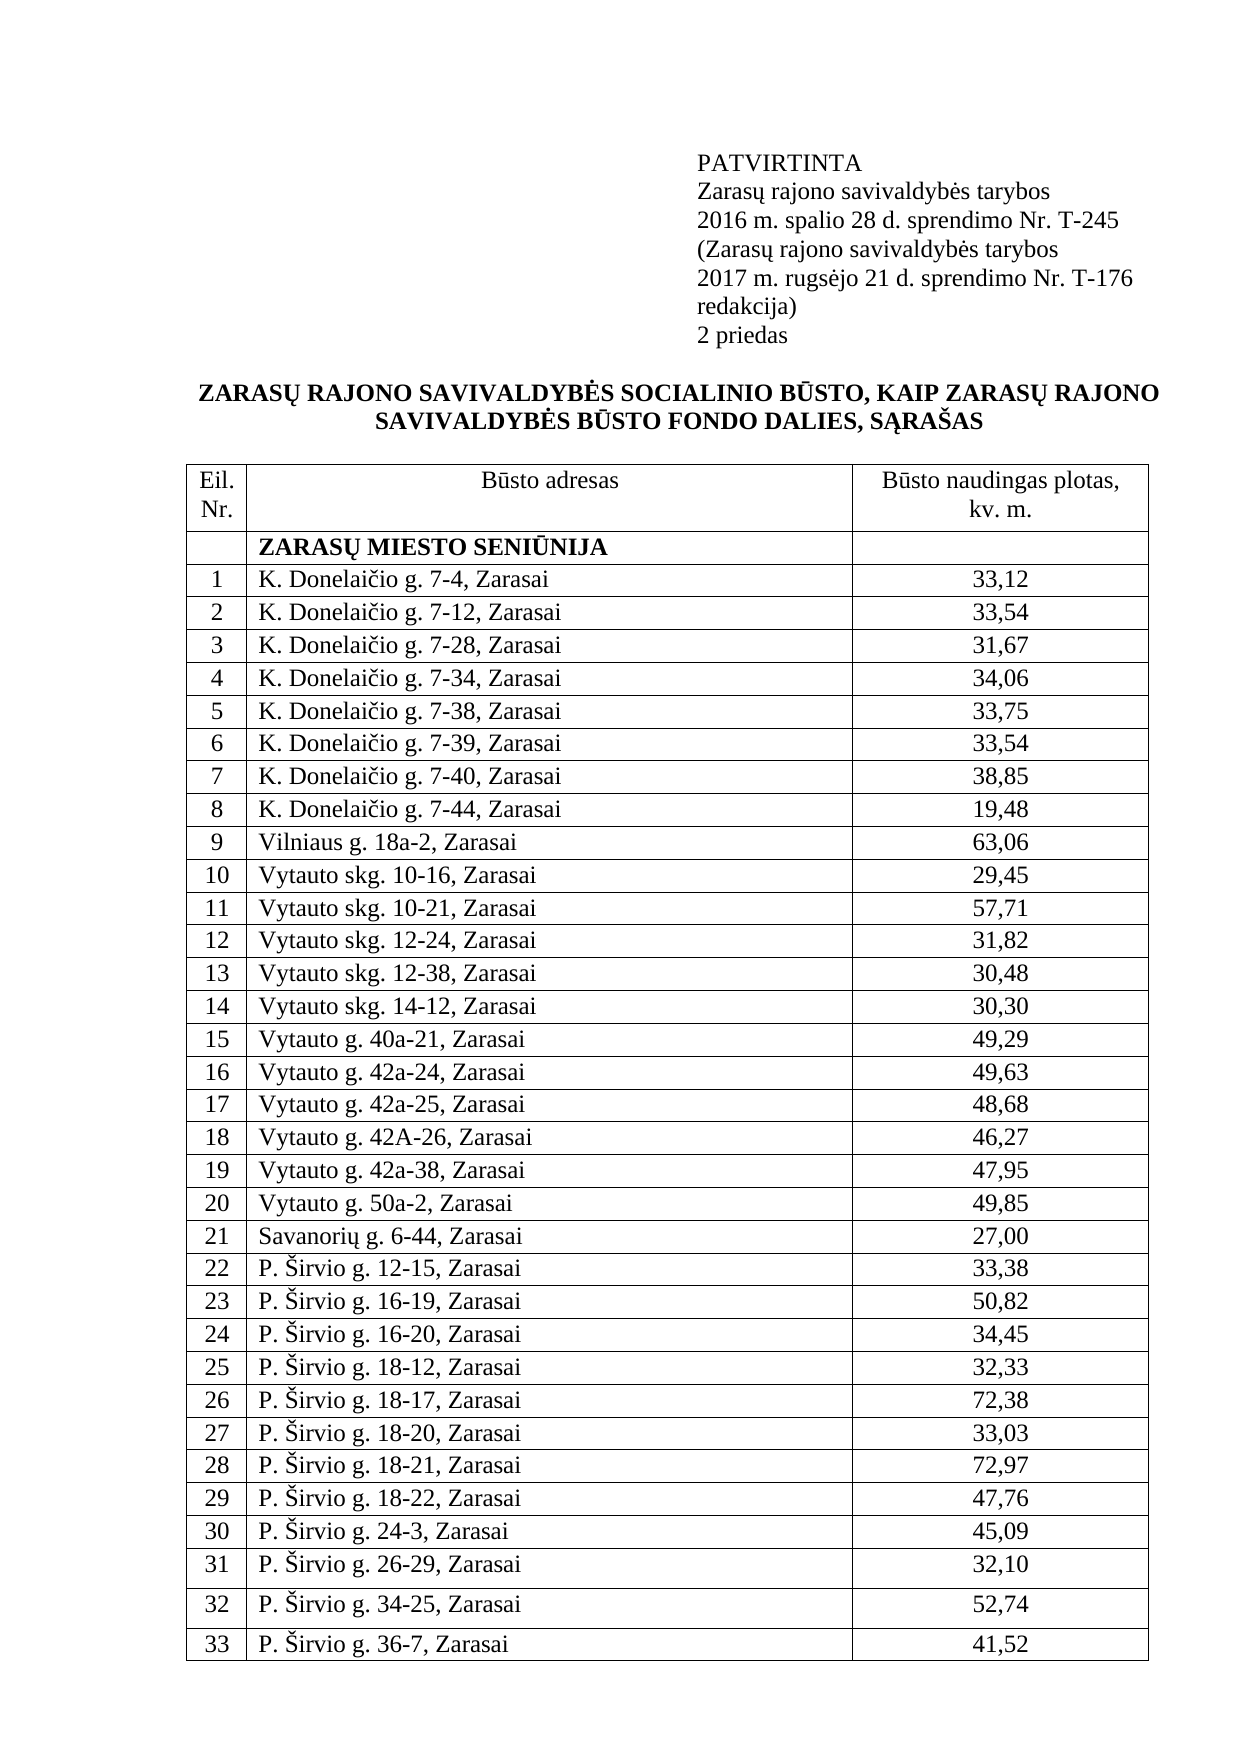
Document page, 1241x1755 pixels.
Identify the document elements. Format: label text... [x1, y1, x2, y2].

table_cell Vytauto g. 42a-24, Zarasai [247, 1057, 852, 1088]
table_cell 20 [187, 1188, 246, 1220]
table_cell P. Širvio g. 36-7, Zarasai [247, 1629, 852, 1660]
table_cell 11 [187, 893, 246, 924]
table_cell Vilniaus g. 18a-2, Zarasai [247, 827, 852, 859]
table_cell Vytauto skg. 12-38, Zarasai [247, 958, 852, 990]
table_cell 9 [187, 827, 246, 859]
table_cell 33 [187, 1629, 246, 1660]
table_cell 16 [187, 1057, 246, 1088]
table_cell 32,10 [853, 1549, 1148, 1588]
table_cell 27,00 [853, 1221, 1148, 1252]
table_cell 52,74 [853, 1589, 1148, 1628]
table_cell P. Širvio g. 34-25, Zarasai [247, 1589, 852, 1628]
text 2016 m. spalio 28 d. sprendimo Nr. T-245 [697, 205, 1181, 234]
table_cell 41,52 [853, 1629, 1148, 1660]
table_cell 26 [187, 1385, 246, 1417]
table_cell Vytauto g. 42a-38, Zarasai [247, 1155, 852, 1187]
table_cell 21 [187, 1221, 246, 1252]
table_cell 12 [187, 925, 246, 957]
table_header Būsto naudingas plotas, kv. m. [853, 465, 1148, 531]
table_cell Vytauto g. 40a-21, Zarasai [247, 1024, 852, 1056]
table_cell Vytauto skg. 12-24, Zarasai [247, 925, 852, 957]
text PATVIRTINTA [697, 148, 1181, 176]
table_cell 18 [187, 1122, 246, 1154]
text Zarasų rajono savivaldybės SOCIALINIO BŪSTO, KAIP ZARASŲ RAJONO SAVIVALDYBĖS BŪSTO FONDO DALIES, sąrašas [177, 378, 1181, 435]
table_cell Vytauto skg. 10-16, Zarasai [247, 860, 852, 892]
table_cell 33,38 [853, 1254, 1148, 1285]
table_cell P. Širvio g. 18-12, Zarasai [247, 1352, 852, 1384]
table_cell 49,85 [853, 1188, 1148, 1220]
table_cell 27 [187, 1418, 246, 1449]
table_cell 30 [187, 1516, 246, 1548]
table_cell ZARASŲ MIESTO SENIŪNIJA [247, 532, 852, 563]
table_cell P. Širvio g. 16-20, Zarasai [247, 1319, 852, 1351]
table_cell 38,85 [853, 761, 1148, 793]
table_cell P. Širvio g. 12-15, Zarasai [247, 1254, 852, 1285]
table_cell 30,48 [853, 958, 1148, 990]
table_cell [187, 532, 246, 563]
table_cell 29,45 [853, 860, 1148, 892]
table_cell 32,33 [853, 1352, 1148, 1384]
table_cell K. Donelaičio g. 7-34, Zarasai [247, 663, 852, 695]
table_cell 30,30 [853, 991, 1148, 1023]
table_cell 47,95 [853, 1155, 1148, 1187]
table_cell 1 [187, 565, 246, 596]
table_cell K. Donelaičio g. 7-39, Zarasai [247, 729, 852, 760]
table_cell 15 [187, 1024, 246, 1056]
table_cell 13 [187, 958, 246, 990]
table_cell 10 [187, 860, 246, 892]
table_cell 49,29 [853, 1024, 1148, 1056]
table_cell 14 [187, 991, 246, 1023]
table_cell 48,68 [853, 1090, 1148, 1121]
table_cell K. Donelaičio g. 7-12, Zarasai [247, 597, 852, 629]
table_cell 28 [187, 1450, 246, 1482]
table_cell 6 [187, 729, 246, 760]
table_cell 72,38 [853, 1385, 1148, 1417]
table_cell 3 [187, 630, 246, 662]
table_cell [853, 532, 1148, 563]
table_cell 33,03 [853, 1418, 1148, 1449]
table_cell 32 [187, 1589, 246, 1628]
table_cell Vytauto g. 42A-26, Zarasai [247, 1122, 852, 1154]
table_cell Vytauto g. 42a-25, Zarasai [247, 1090, 852, 1121]
table_cell 8 [187, 794, 246, 826]
table_cell 47,76 [853, 1483, 1148, 1515]
table_cell 63,06 [853, 827, 1148, 859]
text (Zarasų rajono savivaldybės tarybos [697, 234, 1181, 263]
table_cell 31 [187, 1549, 246, 1588]
table_cell 25 [187, 1352, 246, 1384]
table_cell K. Donelaičio g. 7-38, Zarasai [247, 696, 852, 727]
table_cell 33,75 [853, 696, 1148, 727]
table_cell P. Širvio g. 18-22, Zarasai [247, 1483, 852, 1515]
table_cell 72,97 [853, 1450, 1148, 1482]
table_cell 34,06 [853, 663, 1148, 695]
table_cell 7 [187, 761, 246, 793]
table_cell K. Donelaičio g. 7-28, Zarasai [247, 630, 852, 662]
text redakcija) [697, 291, 1181, 320]
table_cell K. Donelaičio g. 7-4, Zarasai [247, 565, 852, 596]
text Zarasų rajono savivaldybės tarybos [697, 176, 1181, 205]
table_cell 50,82 [853, 1286, 1148, 1318]
table_cell 34,45 [853, 1319, 1148, 1351]
table_cell Vytauto skg. 10-21, Zarasai [247, 893, 852, 924]
table_cell P. Širvio g. 18-17, Zarasai [247, 1385, 852, 1417]
table_cell 29 [187, 1483, 246, 1515]
table_cell 22 [187, 1254, 246, 1285]
table_cell 31,82 [853, 925, 1148, 957]
table_cell P. Širvio g. 16-19, Zarasai [247, 1286, 852, 1318]
table_cell P. Širvio g. 18-20, Zarasai [247, 1418, 852, 1449]
table_cell P. Širvio g. 26-29, Zarasai [247, 1549, 852, 1588]
table_header Eil. Nr. [187, 465, 246, 531]
text 2 priedas [697, 320, 1181, 349]
table_cell P. Širvio g. 24-3, Zarasai [247, 1516, 852, 1548]
table_cell 45,09 [853, 1516, 1148, 1548]
table_cell 5 [187, 696, 246, 727]
table_cell 57,71 [853, 893, 1148, 924]
table_cell Savanorių g. 6-44, Zarasai [247, 1221, 852, 1252]
table_cell 46,27 [853, 1122, 1148, 1154]
table_cell 19,48 [853, 794, 1148, 826]
table_cell 33,54 [853, 597, 1148, 629]
table_header Būsto adresas [247, 465, 852, 531]
table_cell 23 [187, 1286, 246, 1318]
table_cell Vytauto g. 50a-2, Zarasai [247, 1188, 852, 1220]
table_cell 49,63 [853, 1057, 1148, 1088]
table_cell 33,54 [853, 729, 1148, 760]
table_cell 24 [187, 1319, 246, 1351]
table_cell 31,67 [853, 630, 1148, 662]
table_cell 33,12 [853, 565, 1148, 596]
table_cell K. Donelaičio g. 7-40, Zarasai [247, 761, 852, 793]
text 2017 m. rugsėjo 21 d. sprendimo Nr. T-176 [697, 263, 1181, 291]
table_cell P. Širvio g. 18-21, Zarasai [247, 1450, 852, 1482]
table_cell 17 [187, 1090, 246, 1121]
table_cell Vytauto skg. 14-12, Zarasai [247, 991, 852, 1023]
table_cell 4 [187, 663, 246, 695]
table_cell 19 [187, 1155, 246, 1187]
table_cell K. Donelaičio g. 7-44, Zarasai [247, 794, 852, 826]
table_cell 2 [187, 597, 246, 629]
